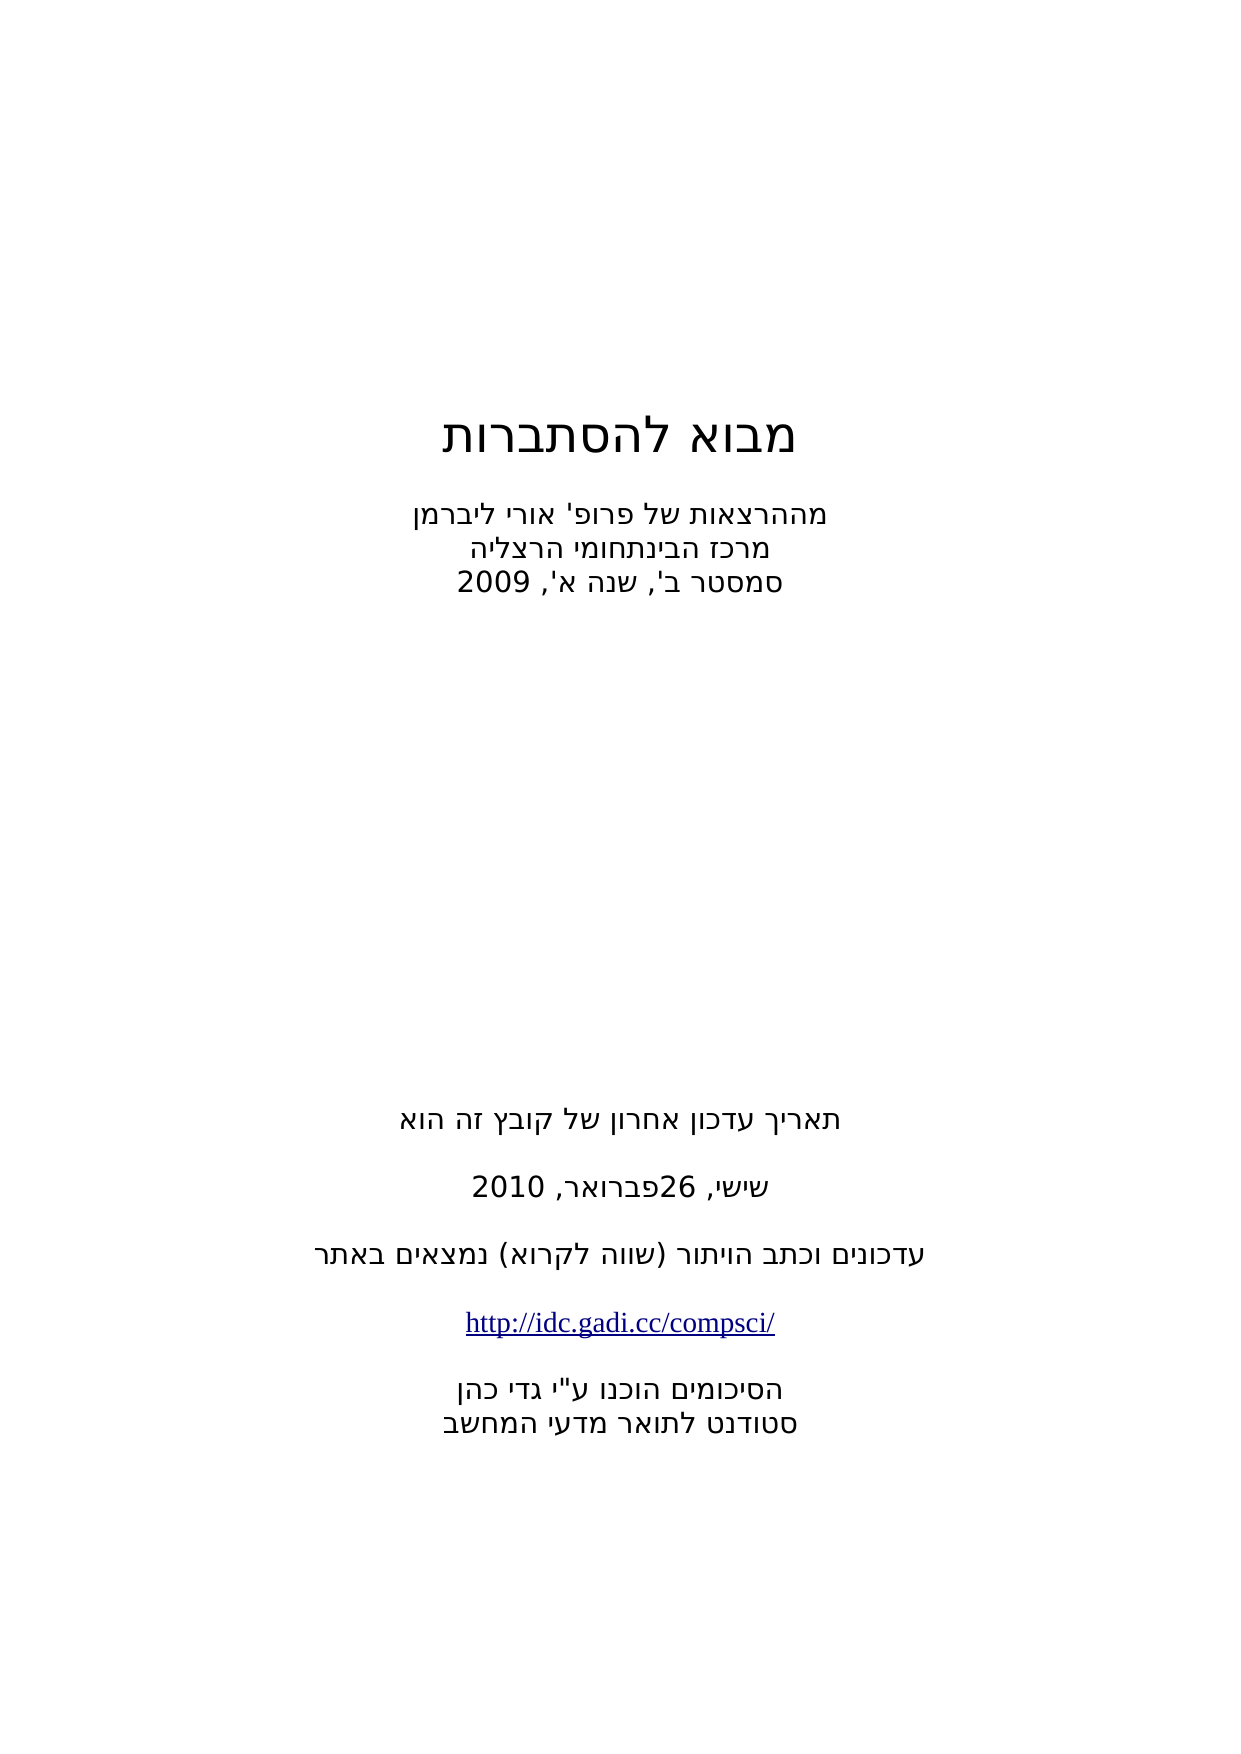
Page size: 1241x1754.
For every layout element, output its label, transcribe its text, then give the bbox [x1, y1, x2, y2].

text סמסטר ב', שנה א', 2009 [118, 565, 1122, 599]
text מההרצאות של פרופ' אורי ליברמן [118, 497, 1122, 531]
text מרכז הבינתחומי הרצליה [118, 531, 1122, 565]
text שישי, 26 פברואר, 2010 [118, 1170, 1122, 1204]
text סטודנט לתואר מדעי המחשב [118, 1406, 1122, 1440]
text הסיכומים הוכנו ע"י גדי כהן [118, 1372, 1122, 1406]
text עדכונים וכתב הויתור (שווה לקרוא) נמצאים באתר [118, 1237, 1122, 1271]
text מבוא להסתברות [118, 406, 1122, 464]
text http://idc.gadi.cc/compsci/ [118, 1305, 1122, 1338]
text תאריך עדכון אחרון של קובץ זה הוא [118, 1102, 1122, 1136]
